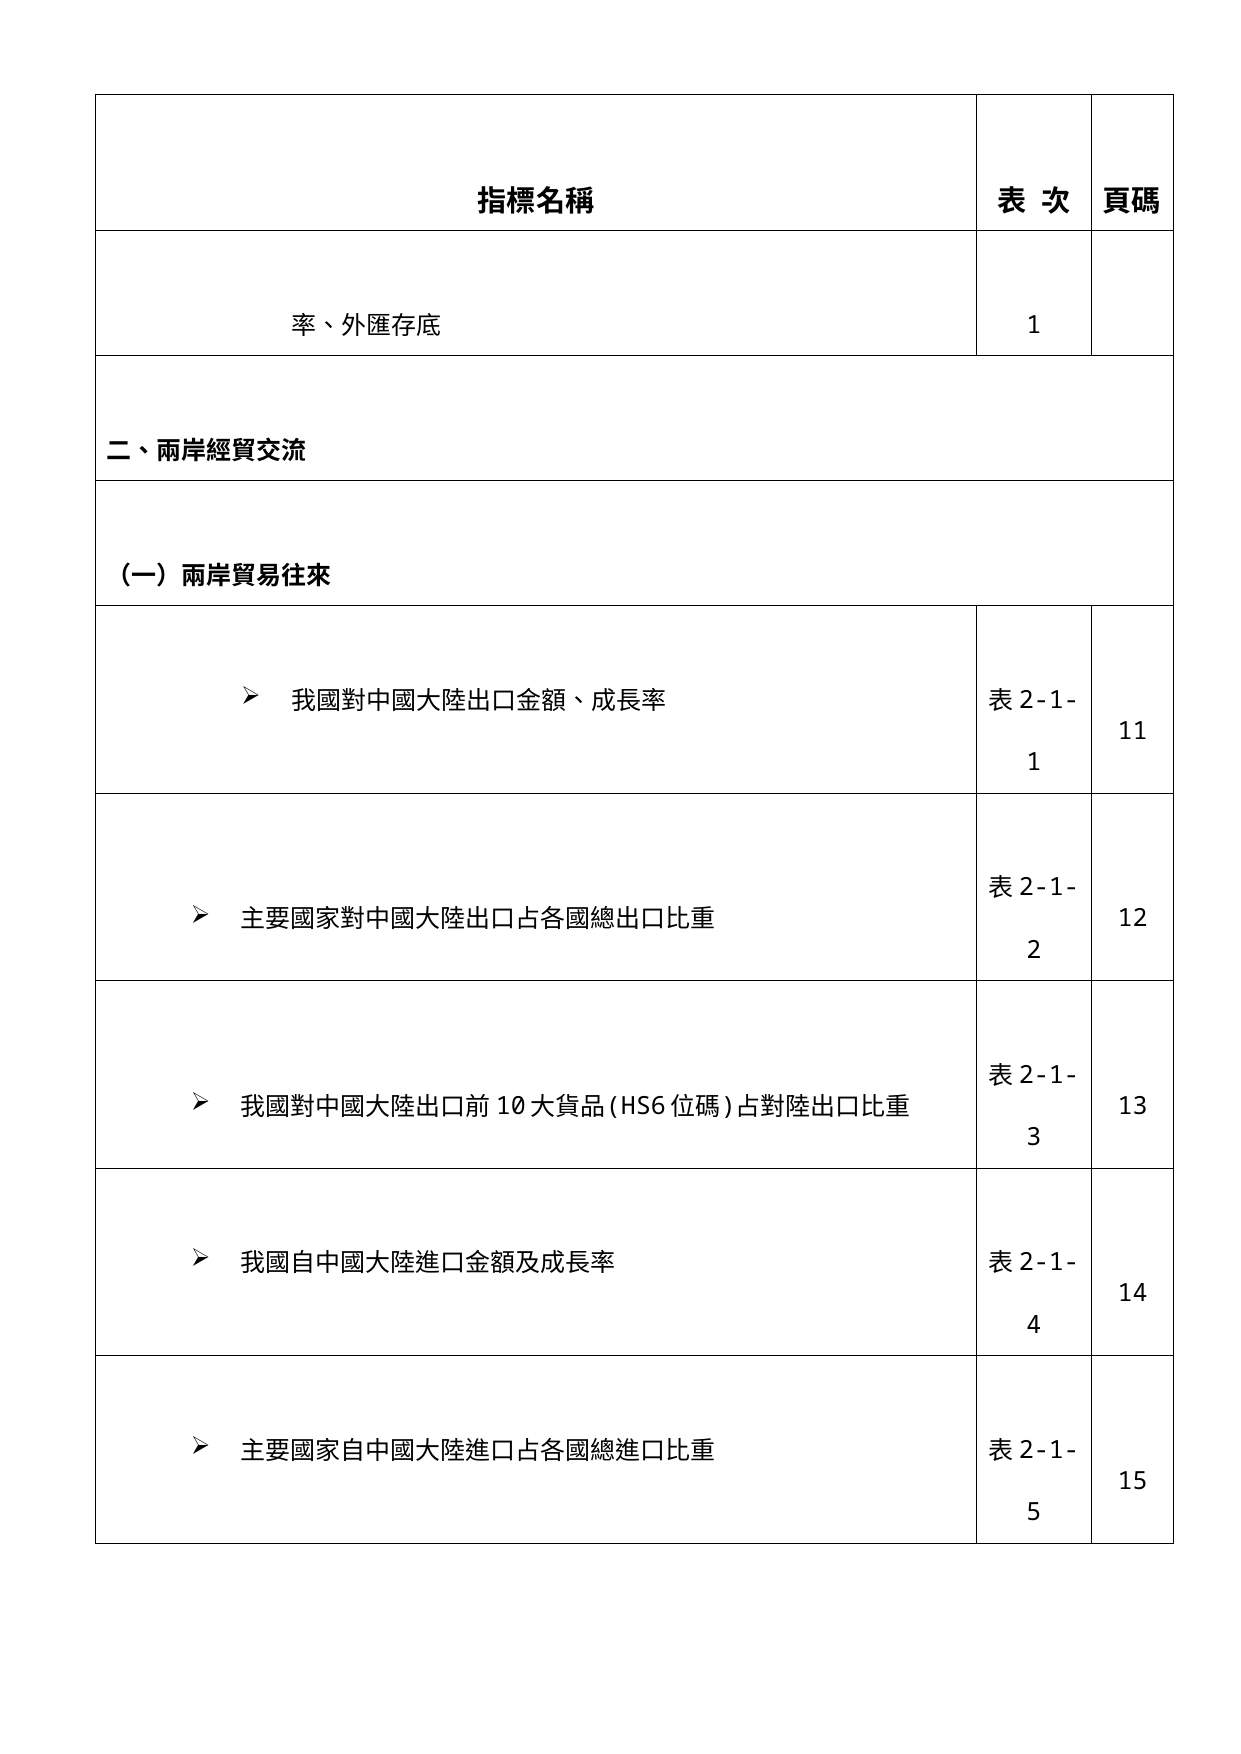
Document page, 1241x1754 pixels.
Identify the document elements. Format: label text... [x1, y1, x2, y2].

table_cell 我國對中國大陸出口金額、成長率 [96, 606, 976, 793]
table_cell 表2-1-3 [977, 981, 1091, 1168]
table_cell 表2-1-1 [977, 606, 1091, 793]
table_header 表 次 [977, 95, 1091, 230]
table_cell 1 [977, 231, 1091, 355]
table_cell 我國自中國大陸進口金額及成長率 [96, 1169, 976, 1355]
table_cell [1092, 231, 1173, 355]
table_cell 我國對中國大陸出口前10大貨品(HS6位碼)占對陸出口比重 [96, 981, 976, 1168]
table_cell 12 [1092, 794, 1173, 980]
table_cell 15 [1092, 1356, 1173, 1543]
table_cell 表2-1-2 [977, 794, 1091, 980]
table_header 頁碼 [1092, 95, 1173, 230]
table_header 指標名稱 [96, 95, 976, 230]
table_cell 二、兩岸經貿交流 [96, 356, 1173, 480]
table_cell 13 [1092, 981, 1173, 1168]
table_cell 表2-1-4 [977, 1169, 1091, 1355]
table_cell 率、外匯存底 [96, 231, 976, 355]
table_cell 主要國家自中國大陸進口占各國總進口比重 [96, 1356, 976, 1543]
table_cell 11 [1092, 606, 1173, 793]
table_cell 表2-1-5 [977, 1356, 1091, 1543]
table_cell 14 [1092, 1169, 1173, 1355]
table_cell （一）兩岸貿易往來 [96, 481, 1173, 605]
table_cell 主要國家對中國大陸出口占各國總出口比重 [96, 794, 976, 980]
